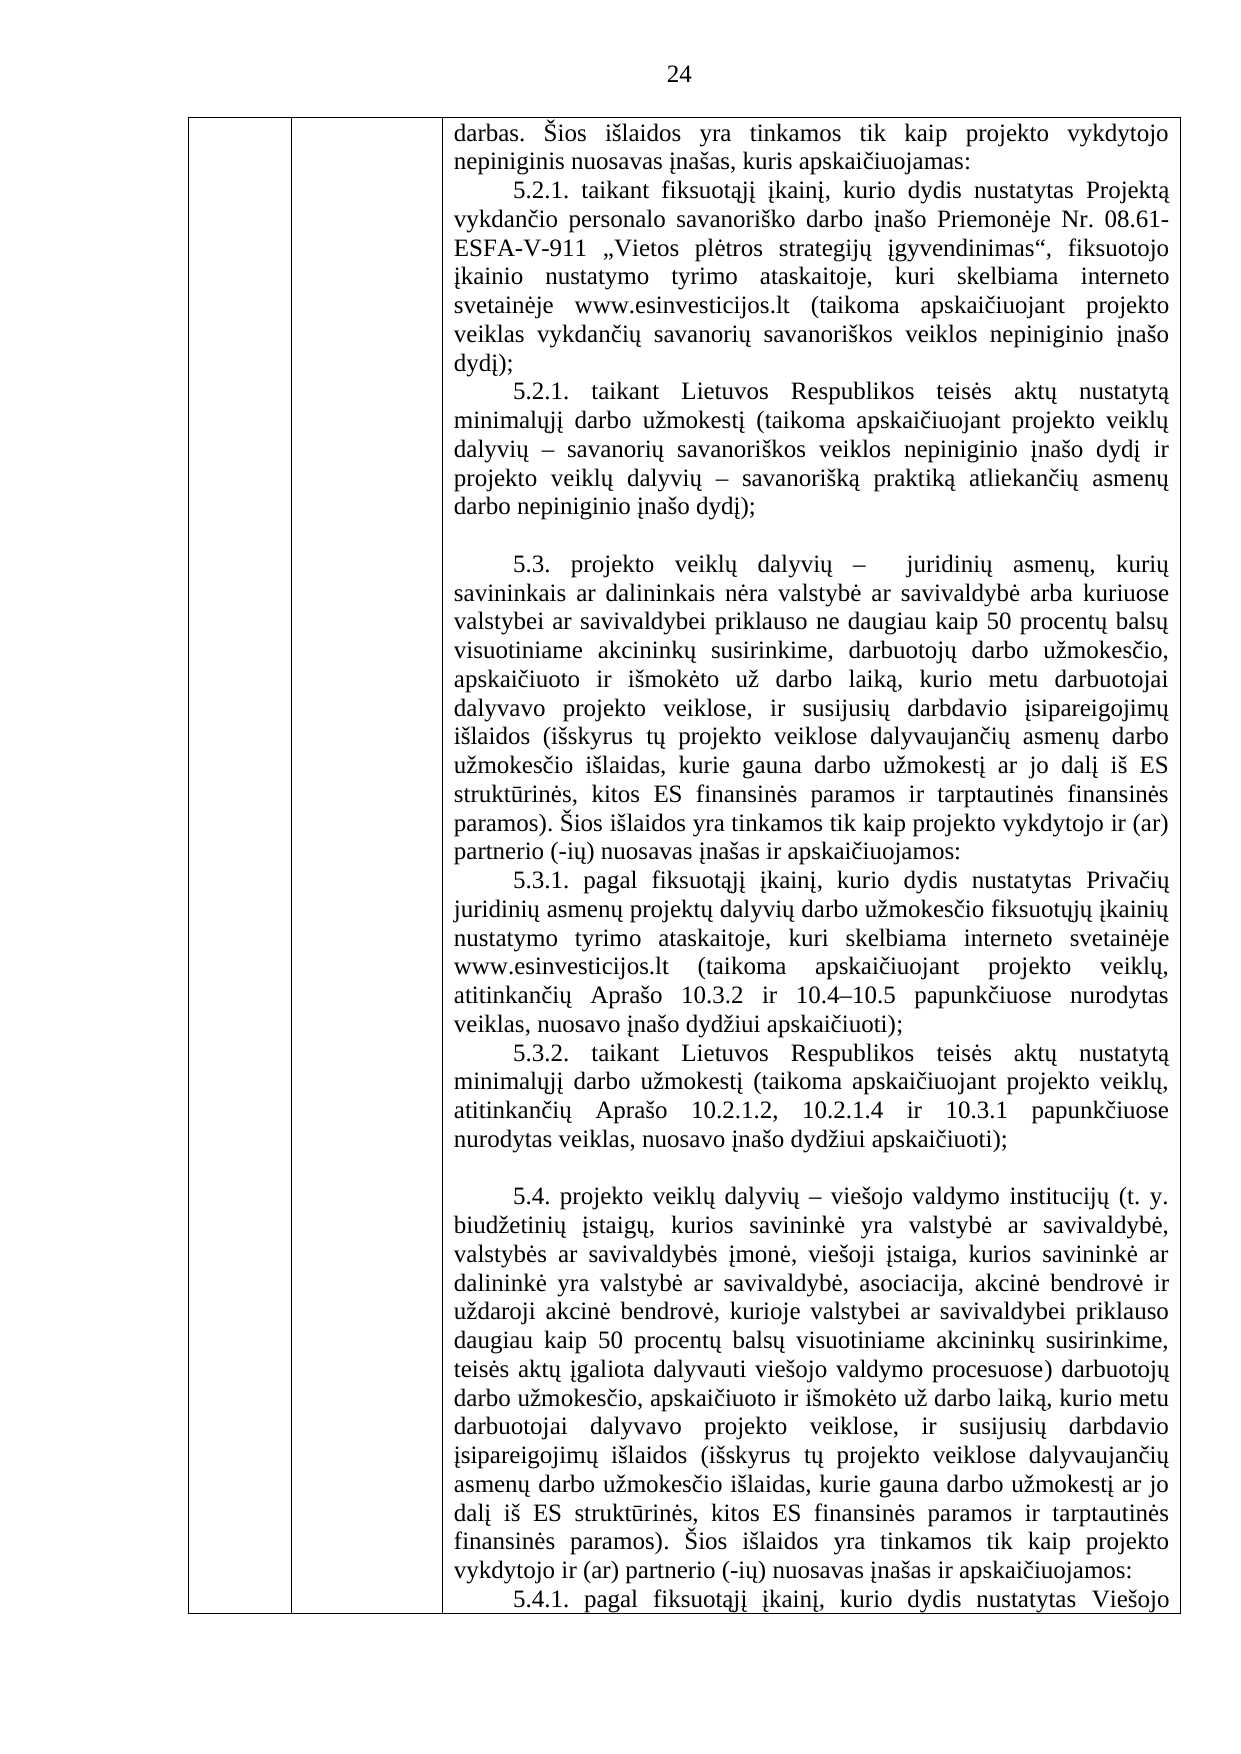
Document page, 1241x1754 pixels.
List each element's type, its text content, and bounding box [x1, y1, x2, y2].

table_cell [189, 118, 291, 1613]
table_cell darbas. Šios išlaidos yra tinkamos tik kaip projekto vykdytojo nepiniginis nuosavas įnašas, kuris apskaičiuojamas: 5.2.1. taikant fiksuotąjį įkainį, kurio dydis nustatytas Projektą vykdančio personalo savanoriško darbo įnašo Priemonėje Nr. 08.61-ESFA-V-911 „Vietos plėtros strategijų įgyvendinimas“, fiksuotojo įkainio nustatymo tyrimo ataskaitoje, kuri skelbiama interneto svetainėje www.esinvesticijos.lt (taikoma apskaičiuojant projekto veiklas vykdančių savanorių savanoriškos veiklos nepiniginio įnašo dydį); 5.2.1. taikant Lietuvos Respublikos teisės aktų nustatytą minimalųjį darbo užmokestį (taikoma apskaičiuojant projekto veiklų dalyvių – savanorių savanoriškos veiklos nepiniginio įnašo dydį ir projekto veiklų dalyvių – savanorišką praktiką atliekančių asmenų darbo nepiniginio įnašo dydį); 5.3. projekto veiklų dalyvių – juridinių asmenų, kurių savininkais ar dalininkais nėra valstybė ar savivaldybė arba kuriuose valstybei ar savivaldybei priklauso ne daugiau kaip 50 procentų balsų visuotiniame akcininkų susirinkime, darbuotojų darbo užmokesčio, apskaičiuoto ir išmokėto už darbo laiką, kurio metu darbuotojai dalyvavo projekto veiklose, ir susijusių darbdavio įsipareigojimų išlaidos (išskyrus tų projekto veiklose dalyvaujančių asmenų darbo užmokesčio išlaidas, kurie gauna darbo užmokestį ar jo dalį iš ES struktūrinės, kitos ES finansinės paramos ir tarptautinės finansinės paramos). Šios išlaidos yra tinkamos tik kaip projekto vykdytojo ir (ar) partnerio (-ių) nuosavas įnašas ir apskaičiuojamos: 5.3.1. pagal fiksuotąjį įkainį, kurio dydis nustatytas Privačių juridinių asmenų projektų dalyvių darbo užmokesčio fiksuotųjų įkainių nustatymo tyrimo ataskaitoje, kuri skelbiama interneto svetainėje www.esinvesticijos.lt (taikoma apskaičiuojant projekto veiklų, atitinkančių Aprašo 10.3.2 ir 10.4–10.5 papunkčiuose nurodytas veiklas, nuosavo įnašo dydžiui apskaičiuoti); 5.3.2. taikant Lietuvos Respublikos teisės aktų nustatytą minimalųjį darbo užmokestį (taikoma apskaičiuojant projekto veiklų, atitinkančių Aprašo 10.2.1.2, 10.2.1.4 ir 10.3.1 papunkčiuose nurodytas veiklas, nuosavo įnašo dydžiui apskaičiuoti); 5.4. projekto veiklų dalyvių – viešojo valdymo institucijų (t. y. biudžetinių įstaigų, kurios savininkė yra valstybė ar savivaldybė, valstybės ar savivaldybės įmonė, viešoji įstaiga, kurios savininkė ar dalininkė yra valstybė ar savivaldybė, asociacija, akcinė bendrovė ir uždaroji akcinė bendrovė, kurioje valstybei ar savivaldybei priklauso daugiau kaip 50 procentų balsų visuotiniame akcininkų susirinkime, teisės aktų įgaliota dalyvauti viešojo valdymo procesuose) darbuotojų darbo užmokesčio, apskaičiuoto ir išmokėto už darbo laiką, kurio metu darbuotojai dalyvavo projekto veiklose, ir susijusių darbdavio įsipareigojimų išlaidos (išskyrus tų projekto veiklose dalyvaujančių asmenų darbo užmokesčio išlaidas, kurie gauna darbo užmokestį ar jo dalį iš ES struktūrinės, kitos ES finansinės paramos ir tarptautinės finansinės paramos). Šios išlaidos yra tinkamos tik kaip projekto vykdytojo ir (ar) partnerio (-ių) nuosavas įnašas ir apskaičiuojamos: 5.4.1. pagal fiksuotąjį įkainį, kurio dydis nustatytas Viešojo [443, 118, 1180, 1613]
table_cell [292, 118, 442, 1613]
